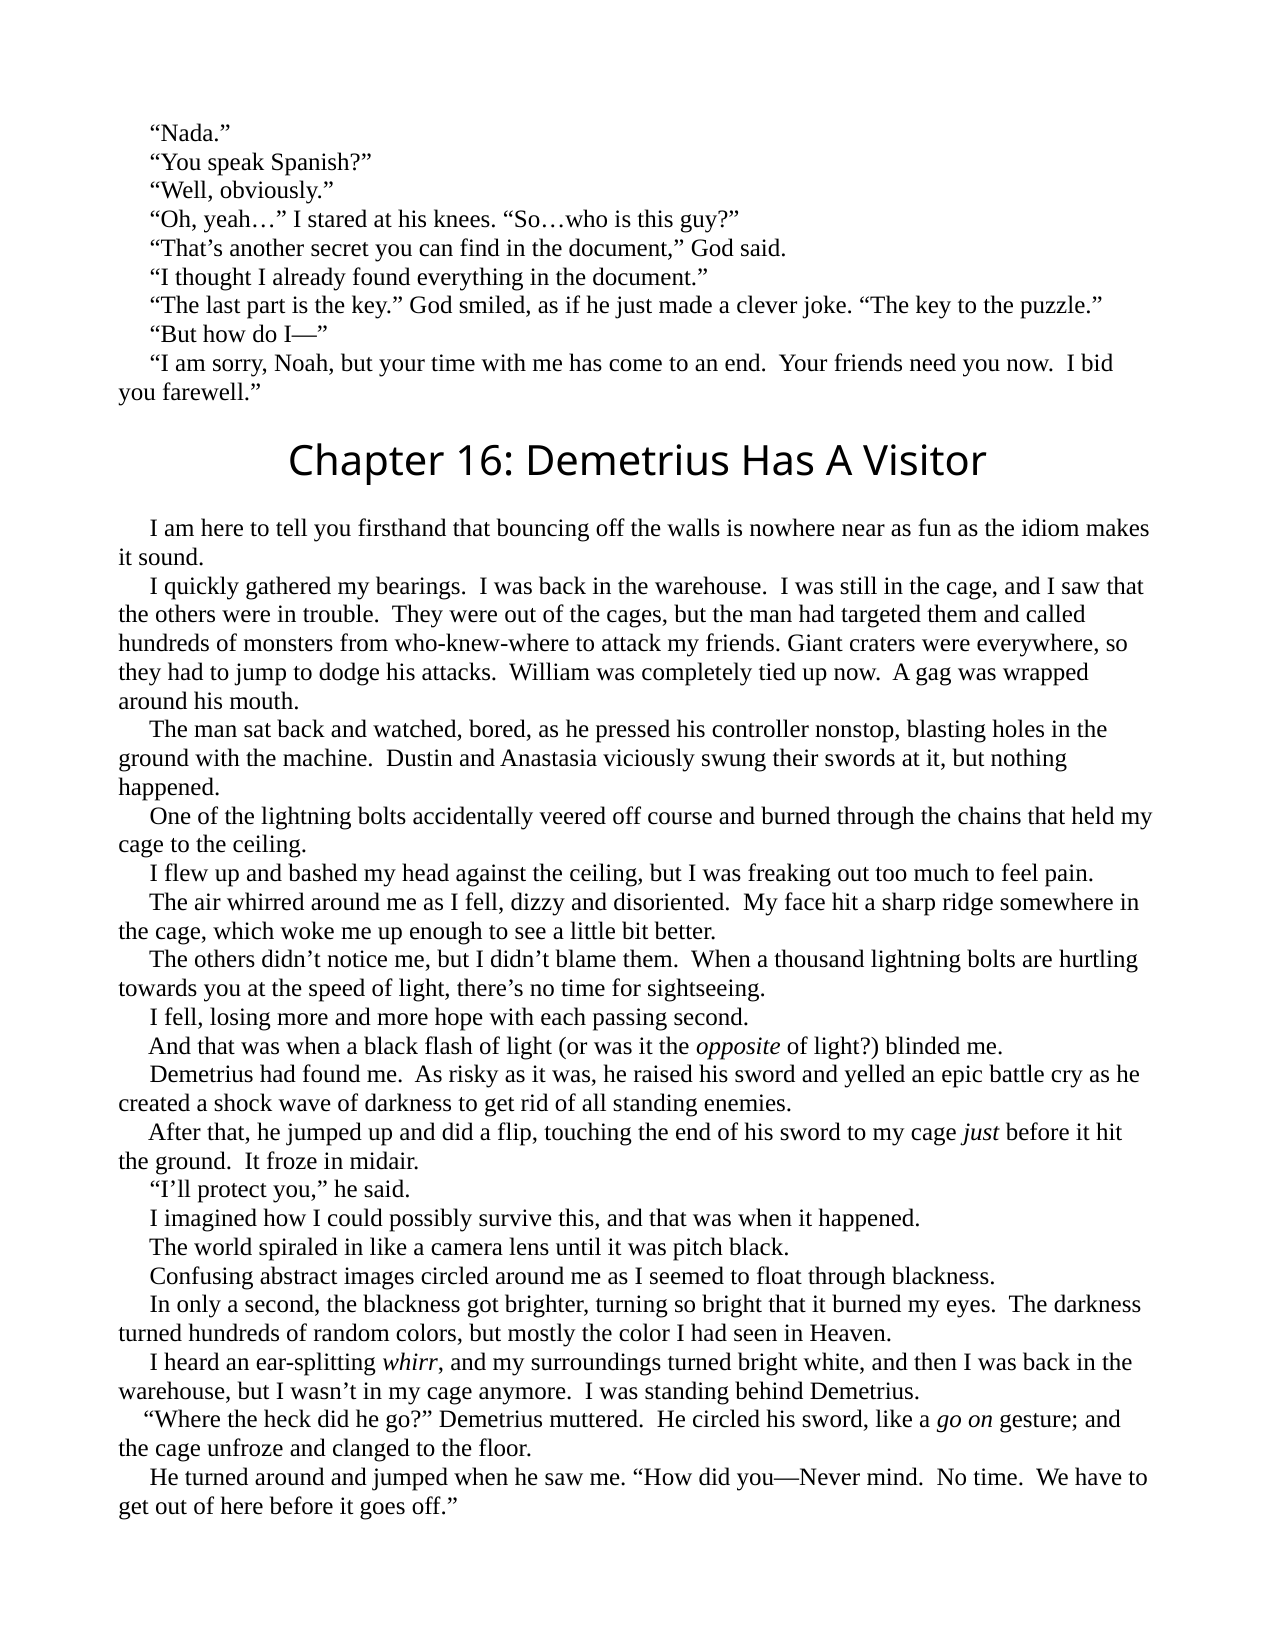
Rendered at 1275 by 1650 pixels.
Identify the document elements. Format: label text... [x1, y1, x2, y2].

text He turned around and jumped when he saw me. “How did you—Never mind. No time. We have to get out of here before it goes off.” [118, 1462, 1157, 1519]
text I quickly gathered my bearings. I was back in the warehouse. I was still in the cage, and I saw that the others were in trouble. They were out of the cages, but the man had targeted them and called hundreds of monsters from who-knew-where to attack my friends. Giant craters were everywhere, so they had to jump to dodge his attacks. William was completely tied up now. A gag was wrapped around his mouth. [118, 571, 1157, 714]
text After that, he jumped up and did a flip, touching the end of his sword to my cage just before it hit the ground. It froze in midair. [118, 1117, 1157, 1174]
text The man sat back and watched, bored, as he pressed his controller nonstop, blasting holes in the ground with the machine. Dustin and Anastasia viciously swung their swords at it, but nothing happened. [118, 714, 1157, 801]
text Demetrius had found me. As risky as it was, he raised his sword and yelled an epic battle cry as he created a shock wave of darkness to get rid of all standing enemies. [118, 1059, 1157, 1117]
text The world spiraled in like a camera lens until it was pitch black. [118, 1232, 1157, 1261]
text “Oh, yeah…” I stared at his knees. “So…who is this guy?” [118, 204, 1157, 233]
text I am here to tell you firsthand that bouncing off the walls is nowhere near as fun as the idiom makes it sound. [118, 513, 1157, 571]
text “You speak Spanish?” [118, 147, 1157, 176]
text Chapter 16: Demetrius Has A Visitor [118, 431, 1157, 488]
text In only a second, the blackness got brighter, turning so bright that it burned my eyes. The darkness turned hundreds of random colors, but mostly the color I had seen in Heaven. [118, 1289, 1157, 1347]
text “I thought I already found everything in the document.” [118, 262, 1157, 291]
text “But how do I—” [118, 319, 1157, 348]
text “That’s another secret you can find in the document,” God said. [118, 233, 1157, 262]
text “Nada.” [118, 118, 1157, 147]
text I fell, losing more and more hope with each passing second. [118, 1002, 1157, 1031]
text The others didn’t notice me, but I didn’t blame them. When a thousand lightning bolts are hurtling towards you at the speed of light, there’s no time for sightseeing. [118, 944, 1157, 1002]
text One of the lightning bolts accidentally veered off course and burned through the chains that held my cage to the ceiling. [118, 801, 1157, 858]
text I flew up and bashed my head against the ceiling, but I was freaking out too much to feel pain. [118, 858, 1157, 887]
text The air whirred around me as I fell, dizzy and disoriented. My face hit a sharp ridge somewhere in the cage, which woke me up enough to see a little bit better. [118, 887, 1157, 944]
text “Where the heck did he go?” Demetrius muttered. He circled his sword, like a go on gesture; and the cage unfroze and clanged to the floor. [118, 1404, 1157, 1462]
text I imagined how I could possibly survive this, and that was when it happened. [118, 1203, 1157, 1232]
text “I am sorry, Noah, but your time with me has come to an end. Your friends need you now. I bid you farewell.” [118, 348, 1157, 406]
text I heard an ear-splitting whirr, and my surroundings turned bright white, and then I was back in the warehouse, but I wasn’t in my cage anymore. I was standing behind Demetrius. [118, 1347, 1157, 1404]
text Confusing abstract images circled around me as I seemed to float through blackness. [118, 1261, 1157, 1289]
text “The last part is the key.” God smiled, as if he just made a clever joke. “The key to the puzzle.” [118, 291, 1157, 319]
text And that was when a black flash of light (or was it the opposite of light?) blinded me. [118, 1031, 1157, 1059]
text “I’ll protect you,” he said. [118, 1174, 1157, 1203]
text “Well, obviously.” [118, 176, 1157, 204]
